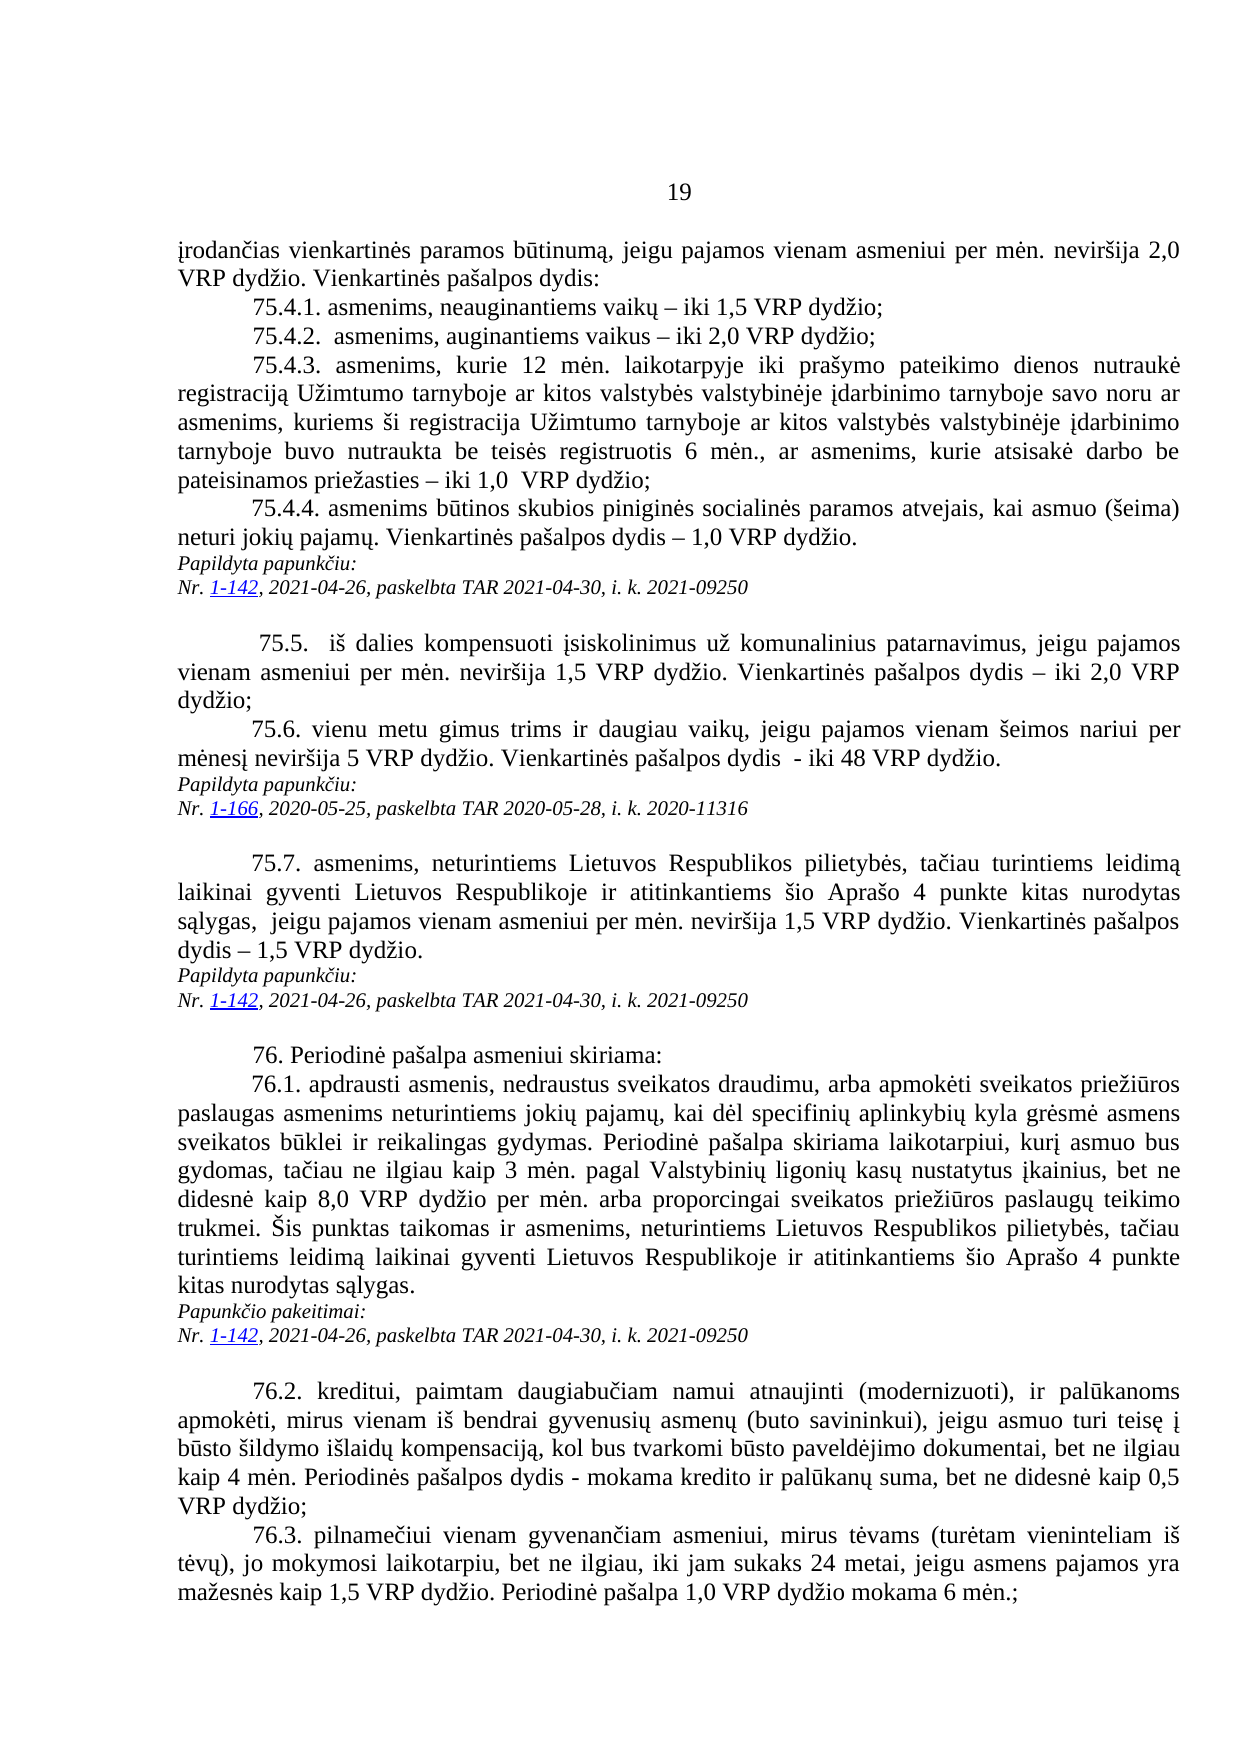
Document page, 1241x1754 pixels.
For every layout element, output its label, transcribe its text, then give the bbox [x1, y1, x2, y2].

text 76. Periodinė pašalpa asmeniui skiriama: [177, 1040, 1181, 1069]
text 75.5. iš dalies kompensuoti įsiskolinimus už komunalinius patarnavimus, jeigu pajamos vienam asmeniui per mėn. neviršija 1,5 VRP dydžio. Vienkartinės pašalpos dydis – iki 2,0 VRP dydžio; [177, 628, 1181, 714]
text 75.4.3. asmenims, kurie 12 mėn. laikotarpyje iki prašymo pateikimo dienos nutraukė registraciją Užimtumo tarnyboje ar kitos valstybės valstybinėje įdarbinimo tarnyboje savo noru ar asmenims, kuriems ši registracija Užimtumo tarnyboje ar kitos valstybės valstybinėje įdarbinimo tarnyboje buvo nutraukta be teisės registruotis 6 mėn., ar asmenims, kurie atsisakė darbo be pateisinamos priežasties – iki 1,0 VRP dydžio; [177, 350, 1181, 493]
text 76.3. pilnamečiui vienam gyvenančiam asmeniui, mirus tėvams (turėtam vieninteliam iš tėvų), jo mokymosi laikotarpiu, bet ne ilgiau, iki jam sukaks 24 metai, jeigu asmens pajamos yra mažesnės kaip 1,5 VRP dydžio. Periodinė pašalpa 1,0 VRP dydžio mokama 6 mėn.; [177, 1520, 1181, 1606]
text Nr. 1-166, 2020-05-25, paskelbta TAR 2020-05-28, i. k. 2020-11316 [177, 796, 1181, 820]
text 75.4.1. asmenims, neauginantiems vaikų – iki 1,5 VRP dydžio; [177, 292, 1181, 321]
text Papunkčio pakeitimai: [177, 1299, 1181, 1323]
text Papildyta papunkčiu: [177, 772, 1181, 796]
text 76.2. kreditui, paimtam daugiabučiam namui atnaujinti (modernizuoti), ir palūkanoms apmokėti, mirus vienam iš bendrai gyvenusių asmenų (buto savininkui), jeigu asmuo turi teisę į būsto šildymo išlaidų kompensaciją, kol bus tvarkomi būsto paveldėjimo dokumentai, bet ne ilgiau kaip 4 mėn. Periodinės pašalpos dydis - mokama kredito ir palūkanų suma, bet ne didesnė kaip 0,5 VRP dydžio; [177, 1376, 1181, 1520]
text įrodančias vienkartinės paramos būtinumą, jeigu pajamos vienam asmeniui per mėn. neviršija 2,0 VRP dydžio. Vienkartinės pašalpos dydis: [177, 235, 1181, 292]
text 75.4.4. asmenims būtinos skubios piniginės socialinės paramos atvejais, kai asmuo (šeima) neturi jokių pajamų. Vienkartinės pašalpos dydis – 1,0 VRP dydžio. [177, 493, 1181, 551]
text Papildyta papunkčiu: [177, 551, 1181, 575]
text 75.6. vienu metu gimus trims ir daugiau vaikų, jeigu pajamos vienam šeimos nariui per mėnesį neviršija 5 VRP dydžio. Vienkartinės pašalpos dydis - iki 48 VRP dydžio. [177, 714, 1181, 772]
text 76.1. apdrausti asmenis, nedraustus sveikatos draudimu, arba apmokėti sveikatos priežiūros paslaugas asmenims neturintiems jokių pajamų, kai dėl specifinių aplinkybių kyla grėsmė asmens sveikatos būklei ir reikalingas gydymas. Periodinė pašalpa skiriama laikotarpiui, kurį asmuo bus gydomas, tačiau ne ilgiau kaip 3 mėn. pagal Valstybinių ligonių kasų nustatytus įkainius, bet ne didesnė kaip 8,0 VRP dydžio per mėn. arba proporcingai sveikatos priežiūros paslaugų teikimo trukmei. Šis punktas taikomas ir asmenims, neturintiems Lietuvos Respublikos pilietybės, tačiau turintiems leidimą laikinai gyventi Lietuvos Respublikoje ir atitinkantiems šio Aprašo 4 punkte kitas nurodytas sąlygas. [177, 1069, 1181, 1299]
text Nr. 1-142, 2021-04-26, paskelbta TAR 2021-04-30, i. k. 2021-09250 [177, 575, 1181, 599]
text 75.4.2. asmenims, auginantiems vaikus – iki 2,0 VRP dydžio; [177, 321, 1181, 350]
text Papildyta papunkčiu: [177, 963, 1181, 987]
text Nr. 1-142, 2021-04-26, paskelbta TAR 2021-04-30, i. k. 2021-09250 [177, 987, 1181, 1012]
text 75.7. asmenims, neturintiems Lietuvos Respublikos pilietybės, tačiau turintiems leidimą laikinai gyventi Lietuvos Respublikoje ir atitinkantiems šio Aprašo 4 punkte kitas nurodytas sąlygas, jeigu pajamos vienam asmeniui per mėn. neviršija 1,5 VRP dydžio. Vienkartinės pašalpos dydis – 1,5 VRP dydžio. [177, 848, 1181, 963]
text Nr. 1-142, 2021-04-26, paskelbta TAR 2021-04-30, i. k. 2021-09250 [177, 1323, 1181, 1347]
